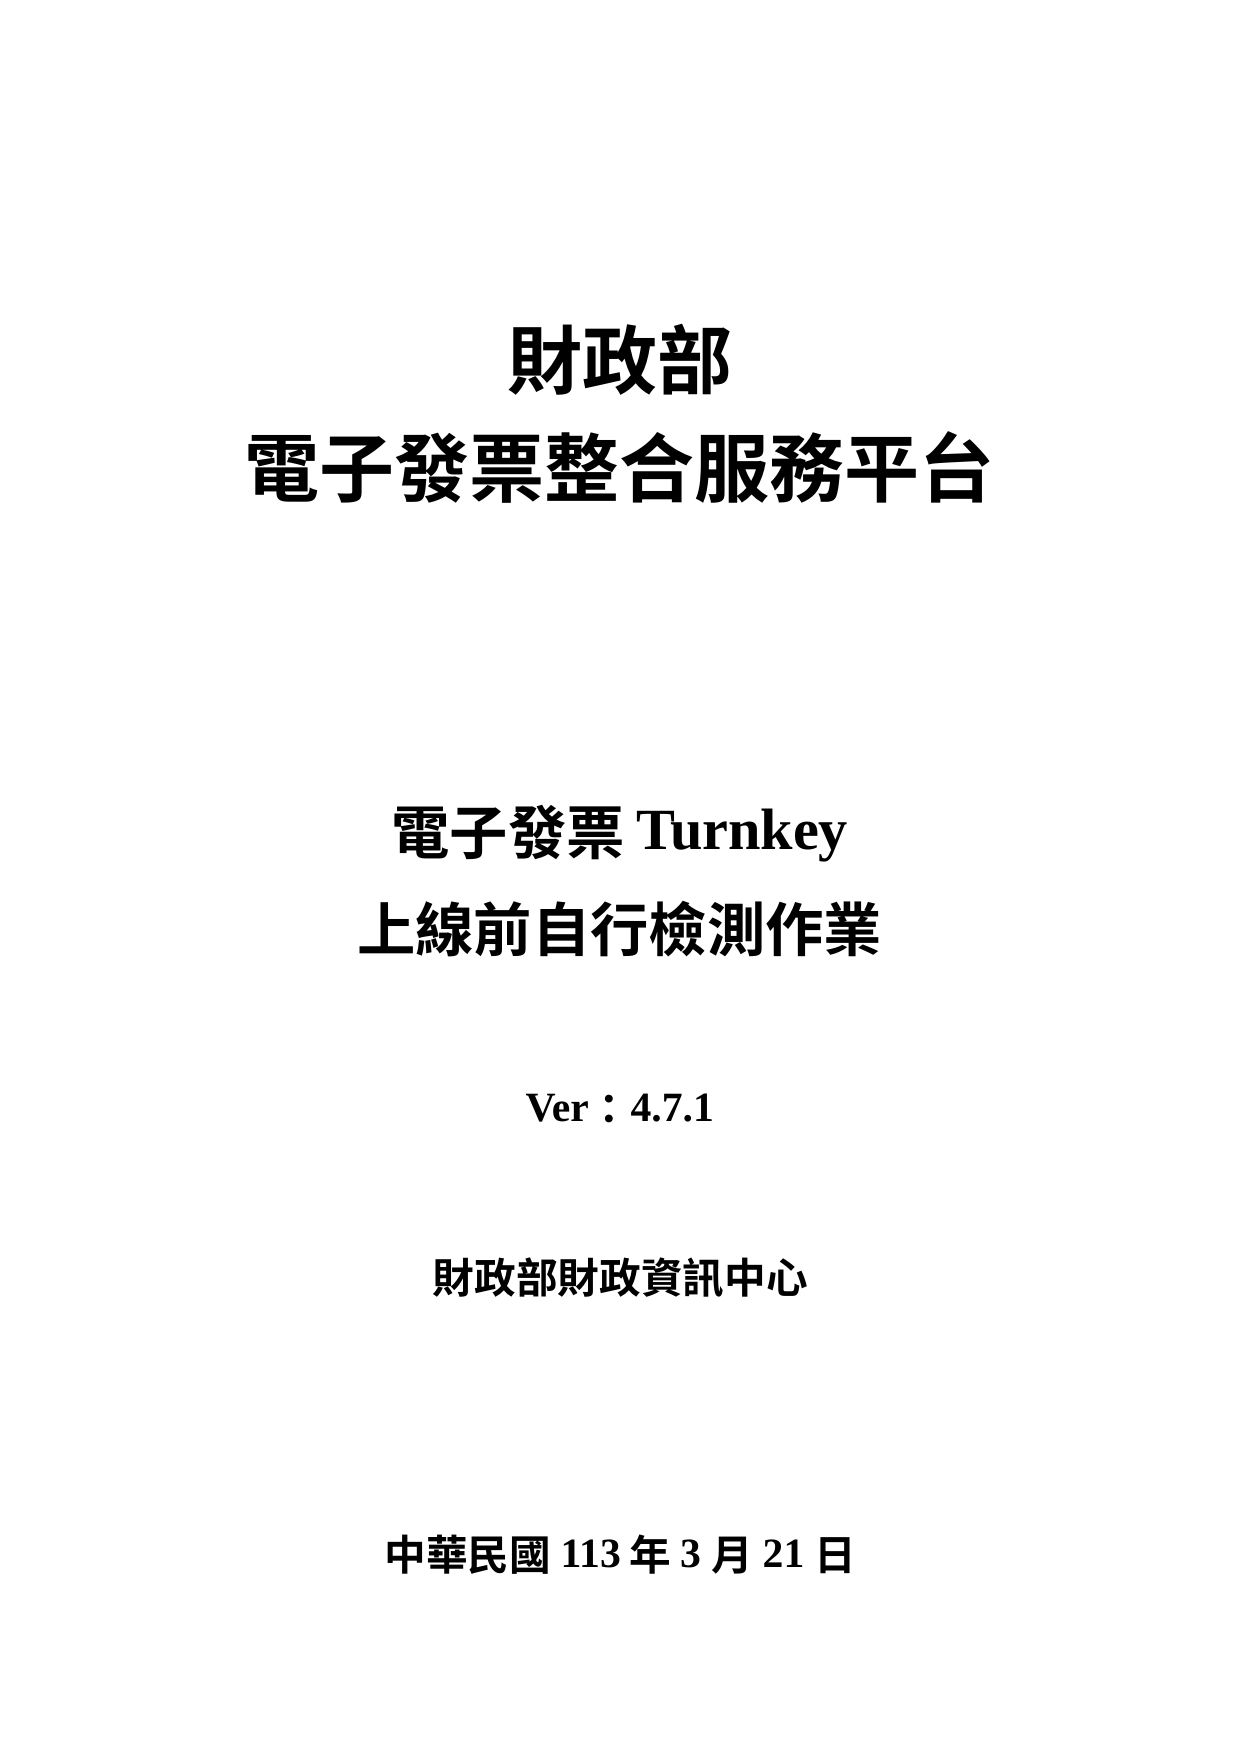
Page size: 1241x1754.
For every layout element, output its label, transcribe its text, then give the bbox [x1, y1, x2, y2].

text 中華民國 113年 3 月 21 日 [148, 1522, 1092, 1582]
text Ver：4.7.1 [148, 1076, 1091, 1137]
text 上線前自行檢測作業 [148, 884, 1091, 968]
text 電子發票Turnkey [148, 787, 1091, 871]
text 財政部 [148, 301, 1091, 410]
text 財政部財政資訊中心 [148, 1245, 1092, 1305]
text 電子發票整合服務平台 [148, 410, 1091, 518]
